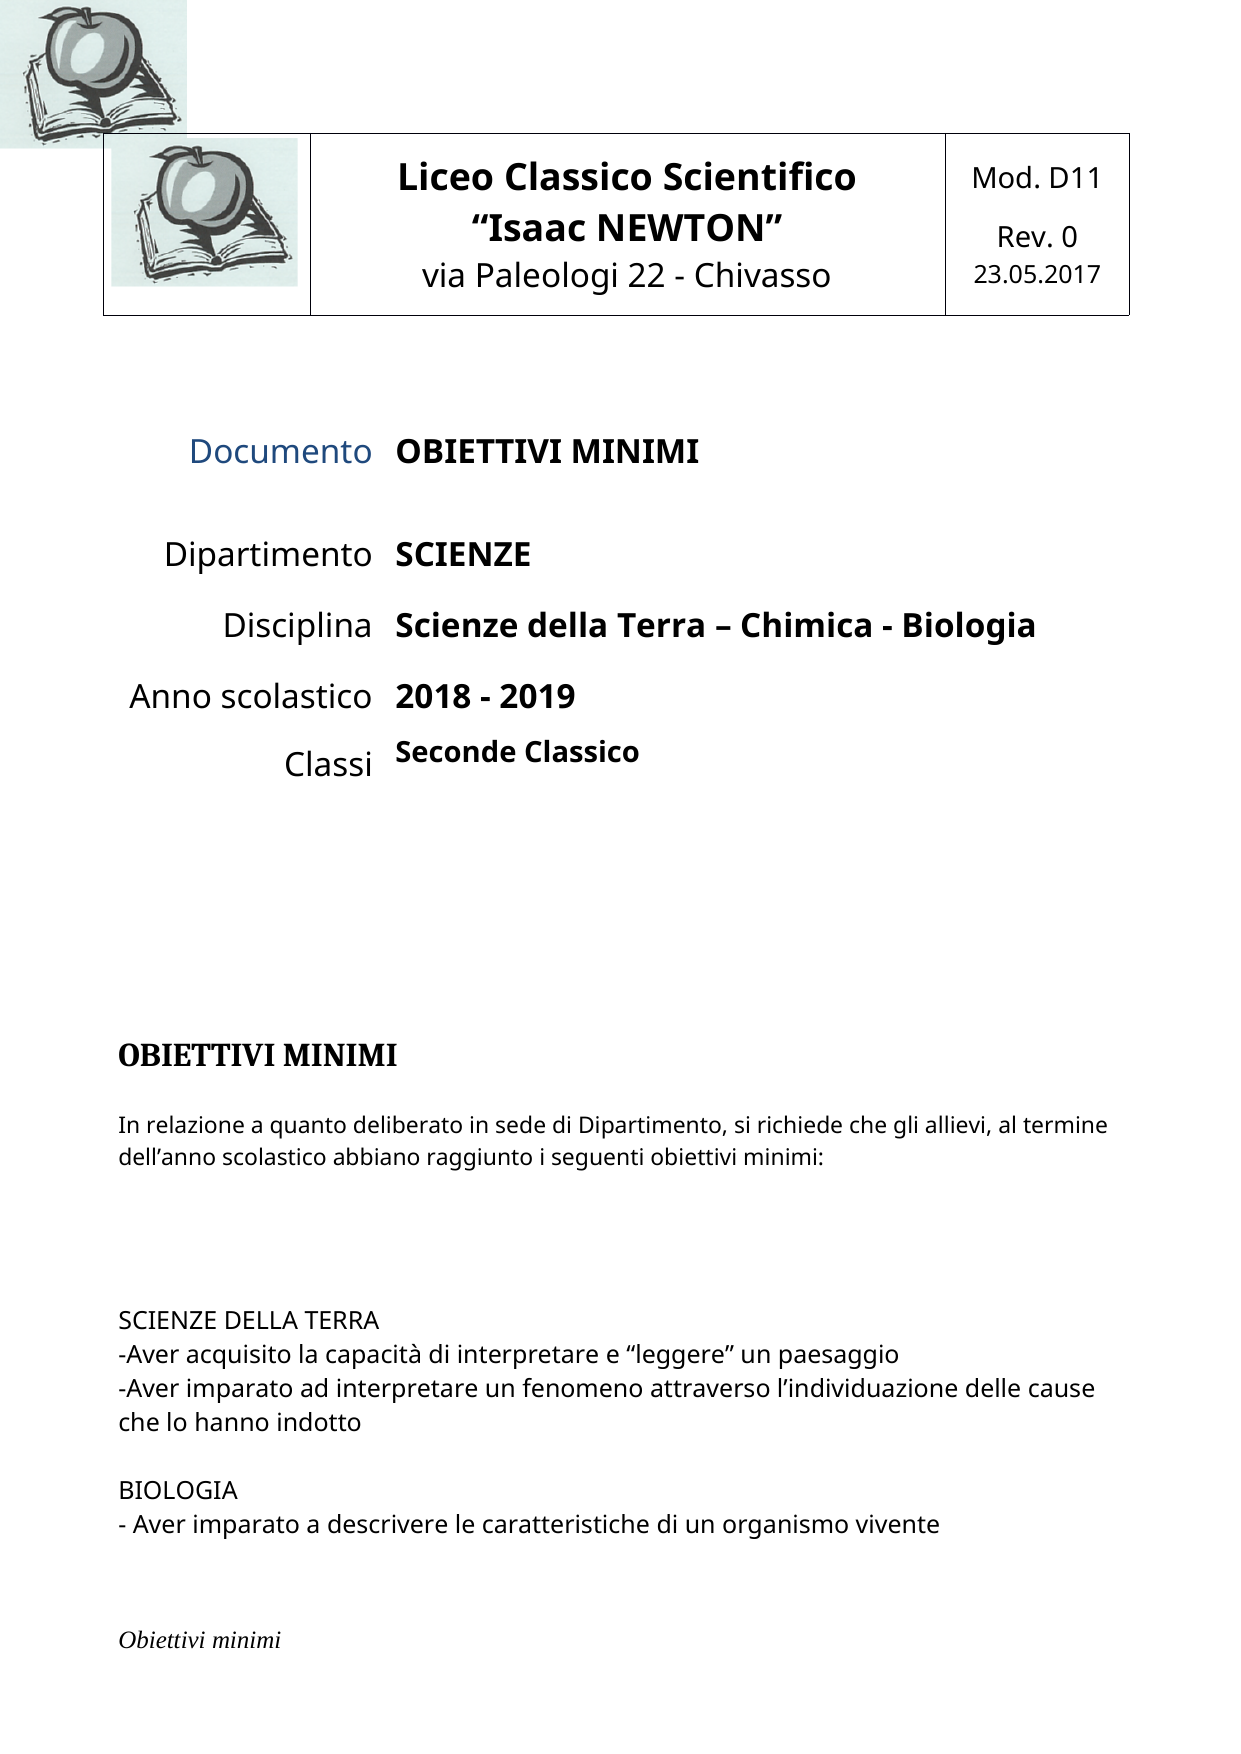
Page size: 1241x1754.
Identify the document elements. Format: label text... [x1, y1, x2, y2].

text - Aver imparato a descrivere le caratteristiche di un organismo vivente [118, 1507, 1122, 1541]
picture [0, 0, 187, 149]
table_header Dipartimento [107, 518, 384, 589]
table_cell Scienze della Terra – Chimica - Biologia [384, 589, 1126, 660]
table_header Documento [107, 417, 384, 484]
text SCIENZE DELLA TERRA [118, 1302, 1122, 1337]
table_header [104, 134, 310, 315]
title OBIETTIVI MINIMI [118, 1036, 1122, 1074]
table_header Mod. D11 Rev. 0 23.05.2017 [946, 134, 1129, 315]
picture [104, 134, 298, 287]
text BIOLOGIA [118, 1473, 1122, 1507]
table_cell Anno scolastico [107, 660, 384, 731]
table_cell Seconde Classico [384, 731, 1126, 795]
table_header SCIENZE [384, 518, 1126, 589]
table_header Liceo Classico Scientifico “Isaac NEWTON” via Paleologi 22 - Chivasso [311, 134, 945, 315]
table_cell Classi [107, 731, 384, 795]
table_cell 2018 - 2019 [384, 660, 1126, 731]
table_header OBIETTIVI MINIMI [384, 417, 1126, 484]
table_cell Disciplina [107, 589, 384, 660]
text -Aver imparato ad interpretare un fenomeno attraverso l’individuazione delle cause che lo hanno indotto [118, 1371, 1122, 1439]
text In relazione a quanto deliberato in sede di Dipartimento, si richiede che gli allievi, al termine dell’anno scolastico abbiano raggiunto i seguenti obiettivi minimi: [118, 1109, 1122, 1172]
text -Aver acquisito la capacità di interpretare e “leggere” un paesaggio [118, 1337, 1122, 1371]
